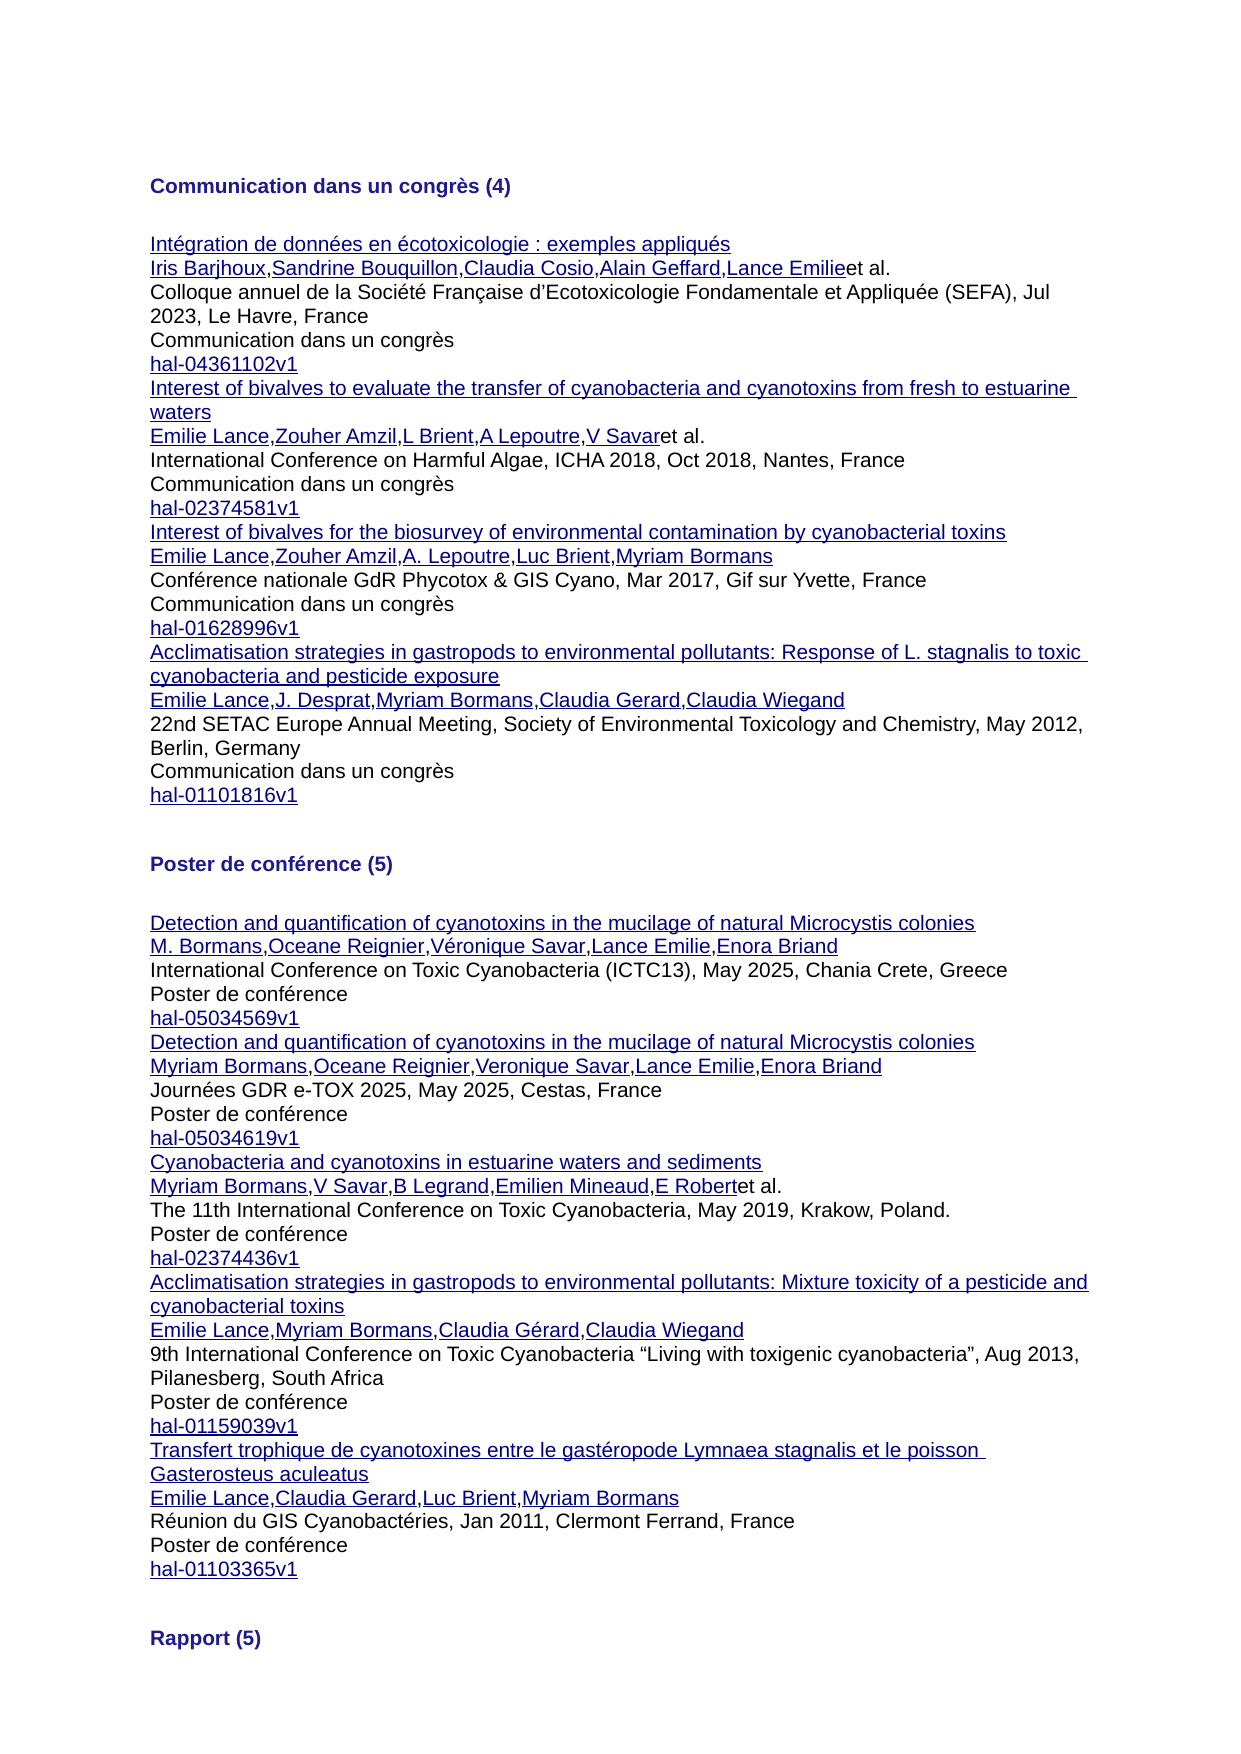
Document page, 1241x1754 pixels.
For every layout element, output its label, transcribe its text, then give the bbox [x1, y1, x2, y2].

table_cell Interest of bivalves to evaluate the transfer of cyanobacteria and cyanotoxins from fresh to estuarine waters Emilie Lance,Zouher Amzil,L Brient,A Lepoutre,V Savaret al. International Conference on Harmful Algae, ICHA 2018, Oct 2018, Nantes, France Communication dans un congrès hal-02374581v1 [150, 376, 1090, 520]
table_cell Detection and quantification of cyanotoxins in the mucilage of natural Microcystis colonies Myriam Bormans,Oceane Reignier,Veronique Savar,Lance Emilie,Enora Briand Journées GDR e-TOX 2025, May 2025, Cestas, France Poster de conférence hal-05034619v1 [150, 1030, 1090, 1150]
table_cell Acclimatisation strategies in gastropods to environmental pollutants: Response of L. stagnalis to toxic cyanobacteria and pesticide exposure Emilie Lance,J. Desprat,Myriam Bormans,Claudia Gerard,Claudia Wiegand 22nd SETAC Europe Annual Meeting, Society of Environmental Toxicology and Chemistry, May 2012, Berlin, Germany Communication dans un congrès hal-01101816v1 [150, 640, 1090, 807]
table_cell Acclimatisation strategies in gastropods to environmental pollutants: Mixture toxicity of a pesticide and cyanobacterial toxins Emilie Lance,Myriam Bormans,Claudia Gérard,Claudia Wiegand 9th International Conference on Toxic Cyanobacteria “Living with toxigenic cyanobacteria”, Aug 2013, Pilanesberg, South Africa Poster de conférence hal-01159039v1 [150, 1270, 1090, 1437]
table_cell Interest of bivalves for the biosurvey of environmental contamination by cyanobacterial toxins Emilie Lance,Zouher Amzil,A. Lepoutre,Luc Brient,Myriam Bormans Conférence nationale GdR Phycotox & GIS Cyano, Mar 2017, Gif sur Yvette, France Communication dans un congrès hal-01628996v1 [150, 520, 1090, 639]
table_header Detection and quantification of cyanotoxins in the mucilage of natural Microcystis colonies M. Bormans,Oceane Reignier,Véronique Savar,Lance Emilie,Enora Briand International Conference on Toxic Cyanobacteria (ICTC13), May 2025, Chania Crete, Greece Poster de conférence hal-05034569v1 [150, 910, 1090, 1030]
subtitle Communication dans un congrès (4) [150, 174, 1090, 198]
table_header Intégration de données en écotoxicologie : exemples appliqués Iris Barjhoux,Sandrine Bouquillon,Claudia Cosio,Alain Geffard,Lance Emilieet al. Colloque annuel de la Société Française d’Ecotoxicologie Fondamentale et Appliquée (SEFA), Jul 2023, Le Havre, France Communication dans un congrès hal-04361102v1 [150, 232, 1090, 376]
subtitle Rapport (5) [150, 1626, 1090, 1650]
subtitle Poster de conférence (5) [150, 852, 1090, 876]
table_cell Cyanobacteria and cyanotoxins in estuarine waters and sediments Myriam Bormans,V Savar,B Legrand,Emilien Mineaud,E Robertet al. The 11th International Conference on Toxic Cyanobacteria, May 2019, Krakow, Poland. Poster de conférence hal-02374436v1 [150, 1150, 1090, 1270]
table_cell Transfert trophique de cyanotoxines entre le gastéropode Lymnaea stagnalis et le poisson Gasterosteus aculeatus Emilie Lance,Claudia Gerard,Luc Brient,Myriam Bormans Réunion du GIS Cyanobactéries, Jan 2011, Clermont Ferrand, France Poster de conférence hal-01103365v1 [150, 1438, 1090, 1581]
